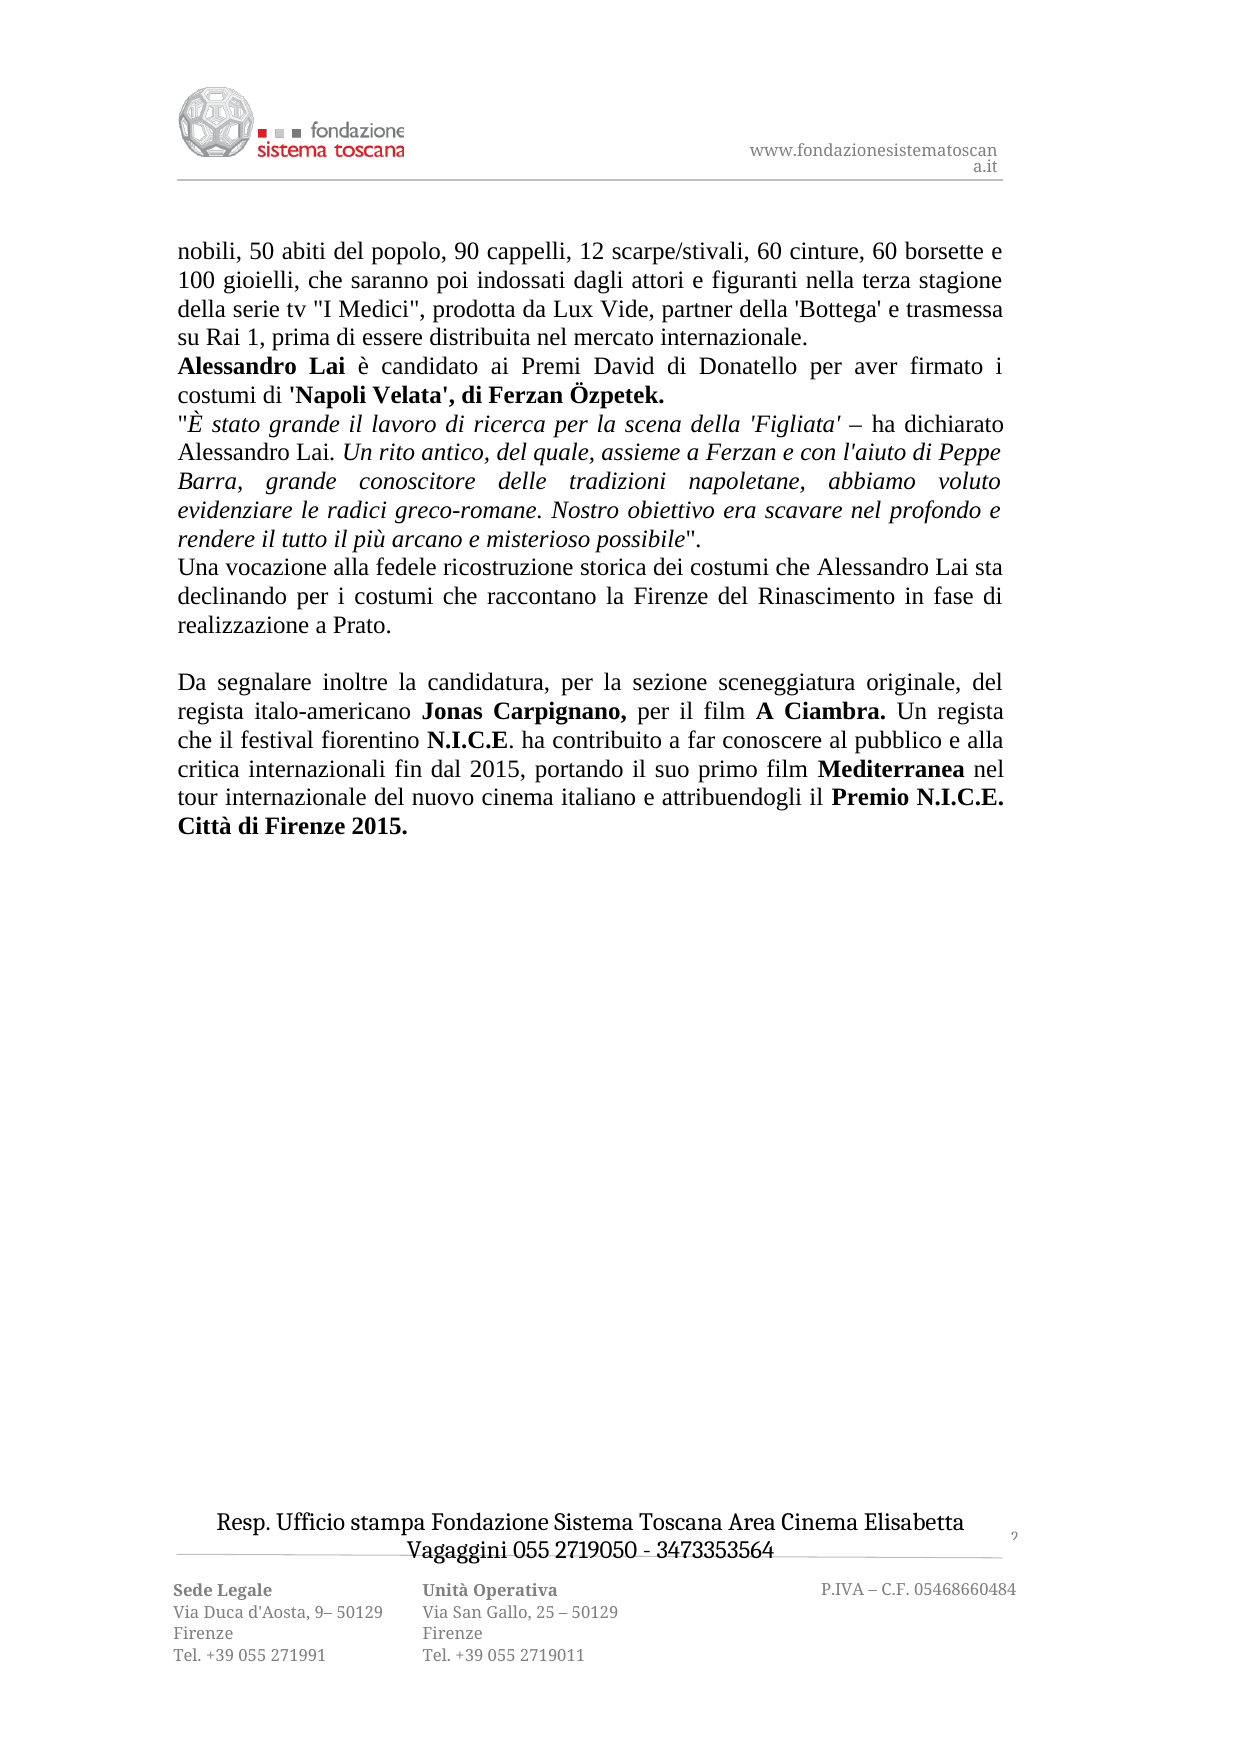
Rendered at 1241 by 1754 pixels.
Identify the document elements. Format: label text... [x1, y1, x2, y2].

text Alessandro Lai è candidato ai Premi David di Donatello per aver firmato i costumi di 'Napoli Velata', di Ferzan Özpetek. [177, 351, 1004, 409]
text nobili, 50 abiti del popolo, 90 cappelli, 12 scarpe/stivali, 60 cinture, 60 borsette e 100 gioielli, che saranno poi indossati dagli attori e figuranti nella terza stagione della serie tv "I Medici", prodotta da Lux Vide, partner della 'Bottega' e trasmessa su Rai 1, prima di essere distribuita nel mercato internazionale. [177, 236, 1004, 351]
text Una vocazione alla fedele ricostruzione storica dei costumi che Alessandro Lai sta declinando per i costumi che raccontano la Firenze del Rinascimento in fase di realizzazione a Prato. [177, 552, 1004, 639]
text "È stato grande il lavoro di ricerca per la scena della 'Figliata' – ha dichiarato Alessandro Lai. Un rito antico, del quale, assieme a Ferzan e con l'aiuto di Peppe Barra, grande conoscitore delle tradizioni napoletane, abbiamo voluto evidenziare le radici greco-romane. Nostro obiettivo era scavare nel profondo e rendere il tutto il più arcano e misterioso possibile". [177, 409, 1004, 552]
text Da segnalare inoltre la candidatura, per la sezione sceneggiatura originale, del regista italo-americano Jonas Carpignano, per il film A Ciambra. Un regista che il festival fiorentino N.I.C.E. ha contribuito a far conoscere al pubblico e alla critica internazionali fin dal 2015, portando il suo primo film Mediterranea nel tour internazionale del nuovo cinema italiano e attribuendogli il Premio N.I.C.E. Città di Firenze 2015. [177, 667, 1004, 840]
